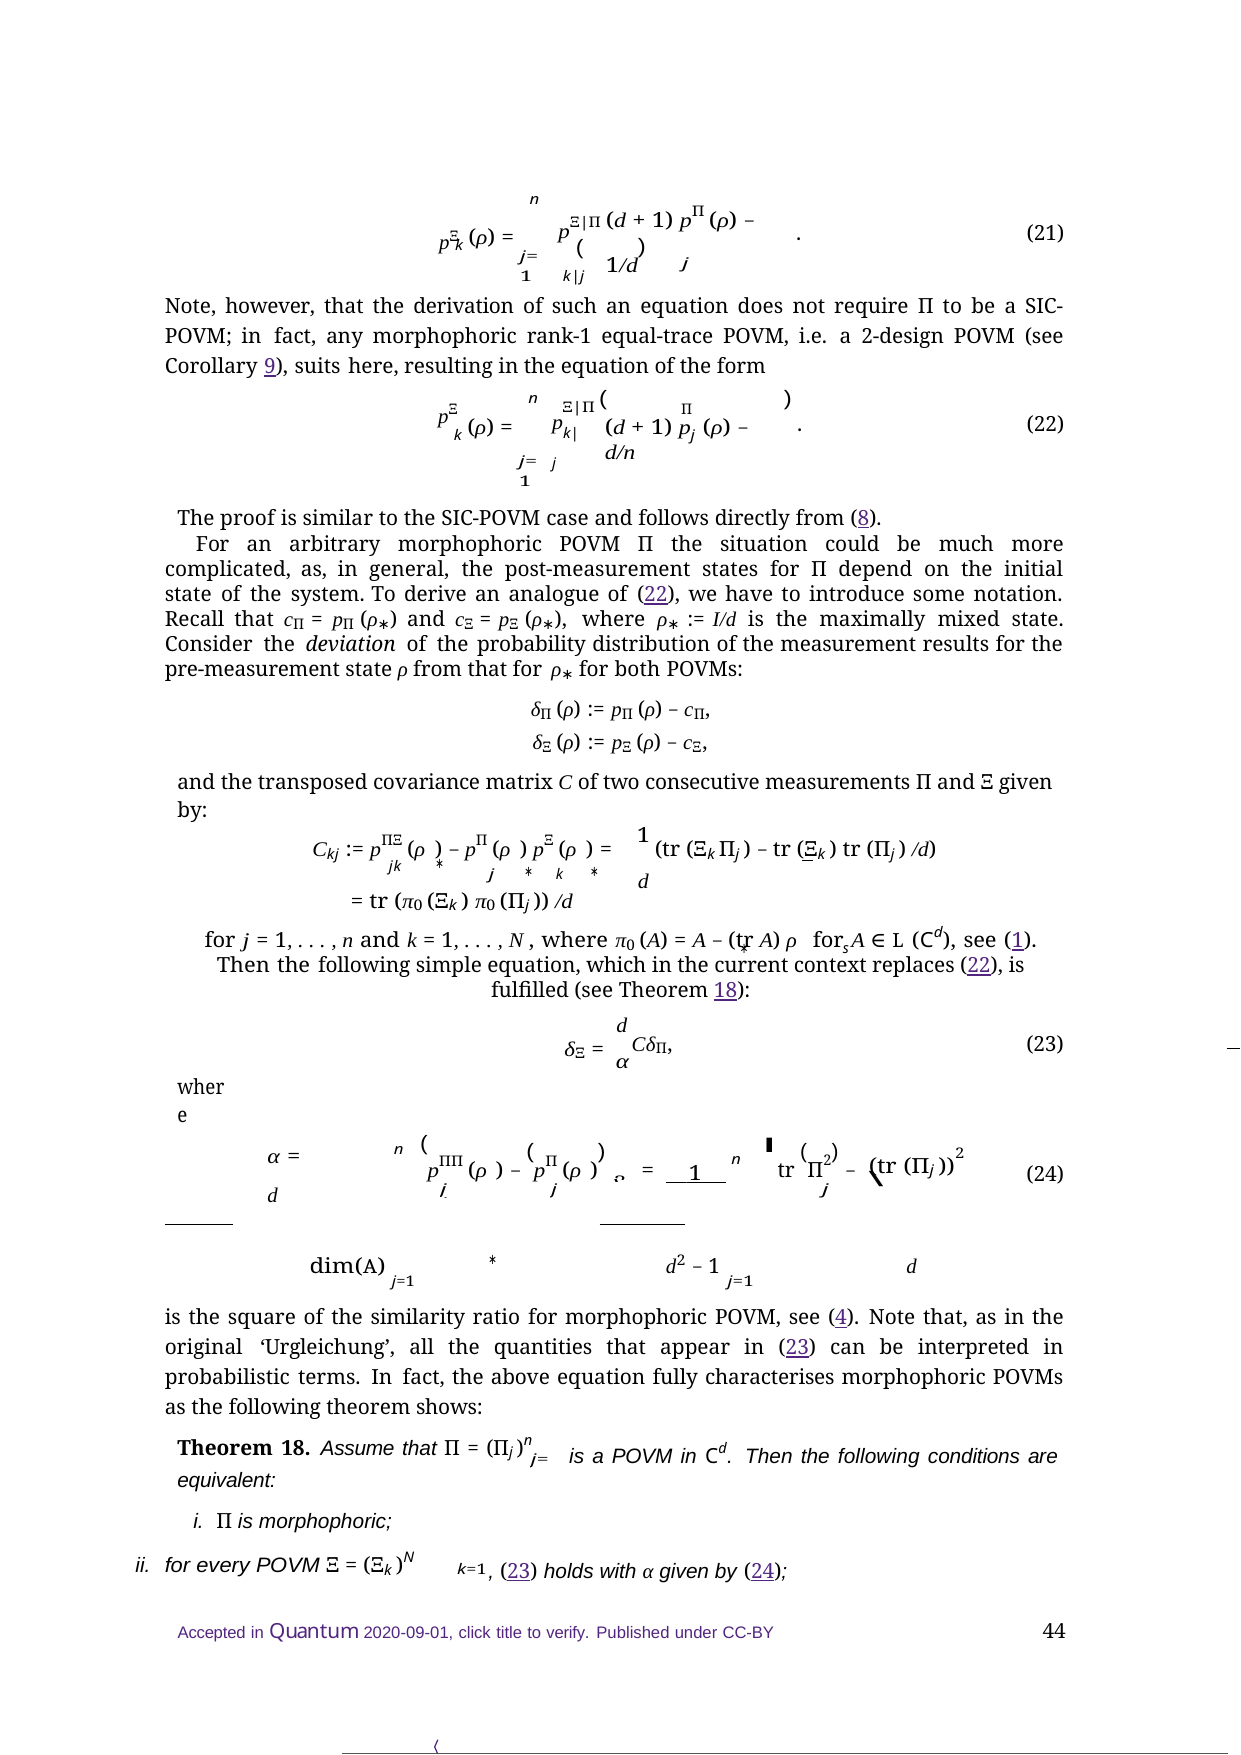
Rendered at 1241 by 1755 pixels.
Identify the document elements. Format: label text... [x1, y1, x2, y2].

text jj [440, 1183, 455, 1197]
text d − 1 j=1 d [666, 1233, 1076, 1291]
text (d + 1) pj (ρ) − d/n [604, 414, 784, 464]
text j=1 [519, 451, 548, 491]
text α = d [267, 1142, 350, 1224]
list k=1 [457, 1562, 487, 1577]
text k (ρ) = [164, 222, 514, 255]
text j [682, 257, 689, 271]
text for j = 1, . . . , n and k = 1, . . . , N , where π0 (A) = A − (tr A) ρ for A ∈ L (Cd), see (1). Then the following simple equation, which in the current context replaces (22), is fulfilled (see Theorem 18): [178, 927, 1063, 1002]
text dim(A) j=1 [164, 1252, 559, 1291]
text . (22) [797, 414, 1076, 435]
text j ∗ [551, 1183, 595, 1199]
text pΞ|Π ( [553, 200, 606, 269]
text ∗ [488, 1254, 497, 1267]
text α [616, 1055, 1076, 1072]
text j=1 [531, 1453, 559, 1468]
text j=1 [520, 246, 549, 286]
text k (ρ) = [164, 414, 513, 439]
text I [761, 1142, 862, 1155]
list for every POVM Ξ = (Ξk )N [135, 1547, 487, 1579]
text equivalent: [177, 1469, 487, 1492]
text n [529, 1149, 601, 1156]
text n [394, 1149, 528, 1156]
text pΞ Ξ|Π ( Π ) [690, 408, 1076, 414]
text pΞ Ξ|Π ( Π ) [577, 408, 683, 414]
text (d + 1) pΠ (ρ) − 1/d) [608, 201, 792, 279]
text Theorem 18. Assume that Π = (Πj )n [177, 1430, 559, 1462]
text j ∗ k ∗ d [488, 859, 1076, 884]
list Π is morphophoric; [193, 1506, 487, 1534]
text k|j [554, 269, 594, 284]
text is the square of the similarity ratio for morphophoric POVM, see (4). Note that, as in the original ‘Urgleichung’, all the quantities that appear in (23) can be interpreted in probabilistic terms. In fact, the above equation fully characterises morphophoric POVMs as the following theorem shows: [164, 1302, 1064, 1420]
text n [529, 197, 549, 206]
text j [822, 1183, 829, 1197]
text n [164, 388, 903, 408]
text The proof is similar to the SIC-POVM case and follows directly from (8). [177, 503, 1076, 531]
text d [169, 1019, 1076, 1036]
text For an arbitrary morphophoric POVM Π the situation could be much more complicated, as, in general, the post-measurement states for Π depend on the initial state of the system. To derive an analogue of (22), we have to introduce some notation. Recall that cΠ = pΠ (ρ∗) and cΞ = pΞ (ρ∗), where ρ∗ := I/d is the maximally mixed state. Consider the deviation of the probability distribution of the measurement results for the pre-measurement state ρ from that for ρ∗ for both POVMs: [164, 531, 1064, 681]
text (24) [1026, 1171, 1076, 1184]
text ∗ s [739, 939, 851, 957]
text (tr (Ξk Πj ) − tr (Ξk ) tr (Πj ) /d) [654, 845, 1076, 859]
text where [177, 1072, 230, 1129]
text Note, however, that the derivation of such an equation does not require Π to be a SIC-POVM; in fact, any morphophoric rank-1 equal-trace POVM, i.e. a 2-design POVM (see Corollary 9), suits here, resulting in the equation of the form [164, 291, 1064, 379]
text (pΠΠ (ρ ) − (pΠ (ρ )) = [384, 1156, 657, 1183]
text 2\ [614, 1161, 635, 1182]
text CδΠ, (23) [631, 1037, 1076, 1055]
text 1 n [666, 1149, 757, 1187]
text . (21) [796, 218, 1076, 247]
text pΞ Ξ|Π ( Π ) [438, 408, 576, 414]
text pΞ [439, 222, 460, 246]
text = tr (π0 (Ξk ) π0 (Πj )) /d [350, 886, 1076, 915]
text pk|j [552, 414, 583, 474]
text n [603, 1149, 657, 1156]
text , (23) holds with α given by (24); [489, 1556, 1076, 1584]
text 2 [676, 1254, 685, 1268]
text δΞ (ρ) := pΞ (ρ) − cΞ, [164, 727, 1075, 757]
text δΠ (ρ) := pΠ (ρ) − cΠ, [164, 694, 1076, 723]
text is a POVM in Cd. Then the following conditions are [569, 1438, 1076, 1469]
text jk ∗ [164, 859, 444, 875]
text (tr (Πj ))2 \ [869, 1142, 973, 1220]
text tr (Π2) − [777, 1155, 862, 1183]
text and the transposed covariance matrix C of two consecutive measurements Π and Ξ given by: [177, 767, 1076, 824]
text Ckj := pΠΞ (ρ ) − pΠ (ρ ) pΞ (ρ ) = [312, 845, 629, 859]
text δΞ = [564, 1037, 607, 1061]
text 1 [211, 832, 1076, 845]
